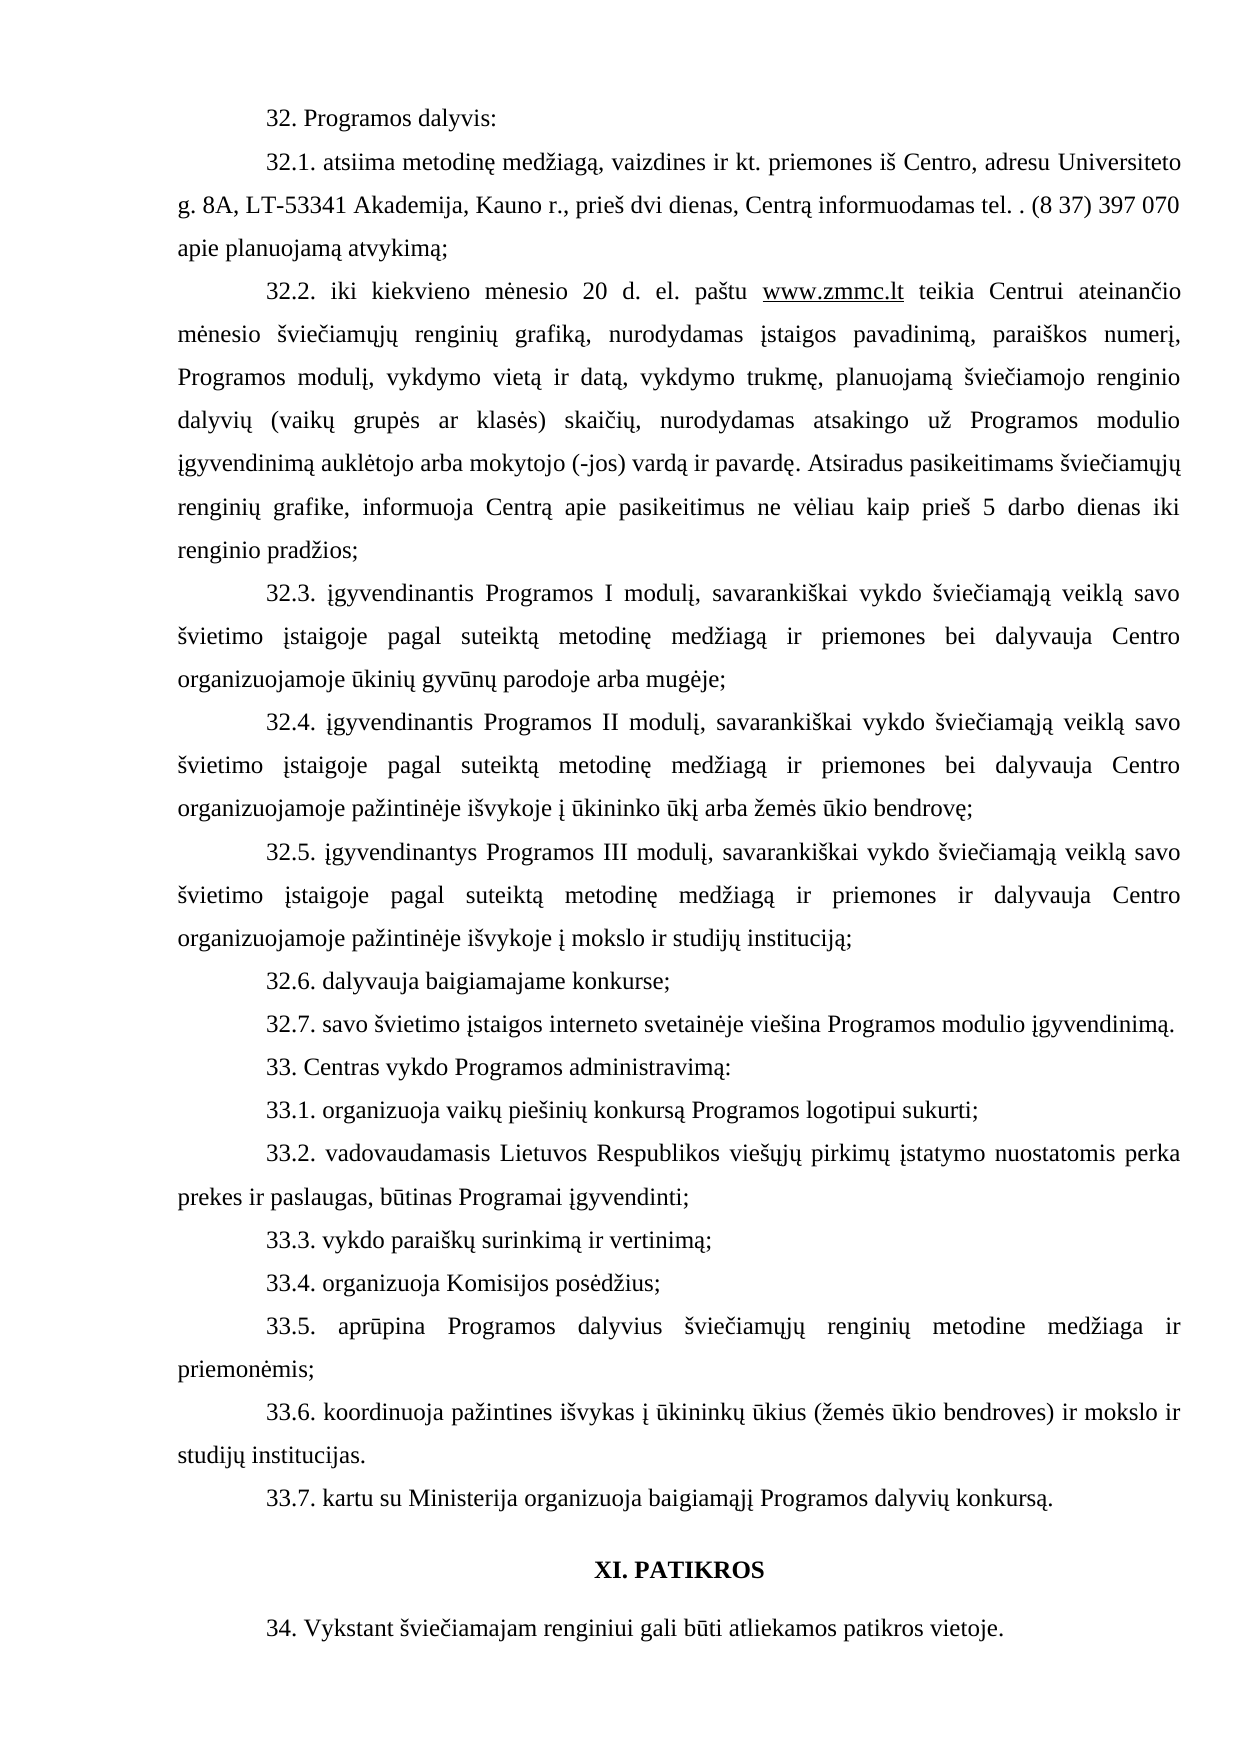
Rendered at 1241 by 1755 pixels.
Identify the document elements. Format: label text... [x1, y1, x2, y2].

text 32.1. atsiima metodinę medžiagą, vaizdines ir kt. priemones iš Centro, adresu Universiteto g. 8A, LT-53341 Akademija, Kauno r., prieš dvi dienas, Centrą informuodamas tel. . (8 37) 397 070 apie planuojamą atvykimą; [177, 147, 1181, 262]
text XI. PATIKROS [177, 1555, 1181, 1584]
text 33.3. vykdo paraiškų surinkimą ir vertinimą; [177, 1225, 1181, 1253]
text 33.2. vadovaudamasis Lietuvos Respublikos viešųjų pirkimų įstatymo nuostatomis perka prekes ir paslaugas, būtinas Programai įgyvendinti; [177, 1138, 1181, 1210]
text 33.6. koordinuoja pažintines išvykas į ūkininkų ūkius (žemės ūkio bendroves) ir mokslo ir studijų institucijas. [177, 1397, 1181, 1469]
text 32.7. savo švietimo įstaigos interneto svetainėje viešina Programos modulio įgyvendinimą. [177, 1009, 1181, 1038]
text 34. Vykstant šviečiamajam renginiui gali būti atliekamos patikros vietoje. [177, 1613, 1181, 1642]
text 33.4. organizuoja Komisijos posėdžius; [177, 1268, 1181, 1297]
text 32.5. įgyvendinantys Programos III modulį, savarankiškai vykdo šviečiamąją veiklą savo švietimo įstaigoje pagal suteiktą metodinę medžiagą ir priemones ir dalyvauja Centro organizuojamoje pažintinėje išvykoje į mokslo ir studijų instituciją; [177, 837, 1181, 952]
text 32.6. dalyvauja baigiamajame konkurse; [177, 966, 1181, 995]
text 33.1. organizuoja vaikų piešinių konkursą Programos logotipui sukurti; [177, 1095, 1181, 1124]
text 33.7. kartu su Ministerija organizuoja baigiamąjį Programos dalyvių konkursą. [177, 1483, 1181, 1512]
text 33. Centras vykdo Programos administravimą: [177, 1052, 1181, 1081]
text 32. Programos dalyvis: [177, 103, 1181, 132]
text 33.5. aprūpina Programos dalyvius šviečiamųjų renginių metodine medžiaga ir priemonėmis; [177, 1311, 1181, 1383]
text 32.3. įgyvendinantis Programos I modulį, savarankiškai vykdo šviečiamąją veiklą savo švietimo įstaigoje pagal suteiktą metodinę medžiagą ir priemones bei dalyvauja Centro organizuojamoje ūkinių gyvūnų parodoje arba mugėje; [177, 578, 1181, 693]
text 32.2. iki kiekvieno mėnesio 20 d. el. paštu www.zmmc.lt teikia Centrui ateinančio mėnesio šviečiamųjų renginių grafiką, nurodydamas įstaigos pavadinimą, paraiškos numerį, Programos modulį, vykdymo vietą ir datą, vykdymo trukmę, planuojamą šviečiamojo renginio dalyvių (vaikų grupės ar klasės) skaičių, nurodydamas atsakingo už Programos modulio įgyvendinimą auklėtojo arba mokytojo (-jos) vardą ir pavardę. Atsiradus pasikeitimams šviečiamųjų renginių grafike, informuoja Centrą apie pasikeitimus ne vėliau kaip prieš 5 darbo dienas iki renginio pradžios; [177, 276, 1181, 563]
text 32.4. įgyvendinantis Programos II modulį, savarankiškai vykdo šviečiamąją veiklą savo švietimo įstaigoje pagal suteiktą metodinę medžiagą ir priemones bei dalyvauja Centro organizuojamoje pažintinėje išvykoje į ūkininko ūkį arba žemės ūkio bendrovę; [177, 707, 1181, 822]
